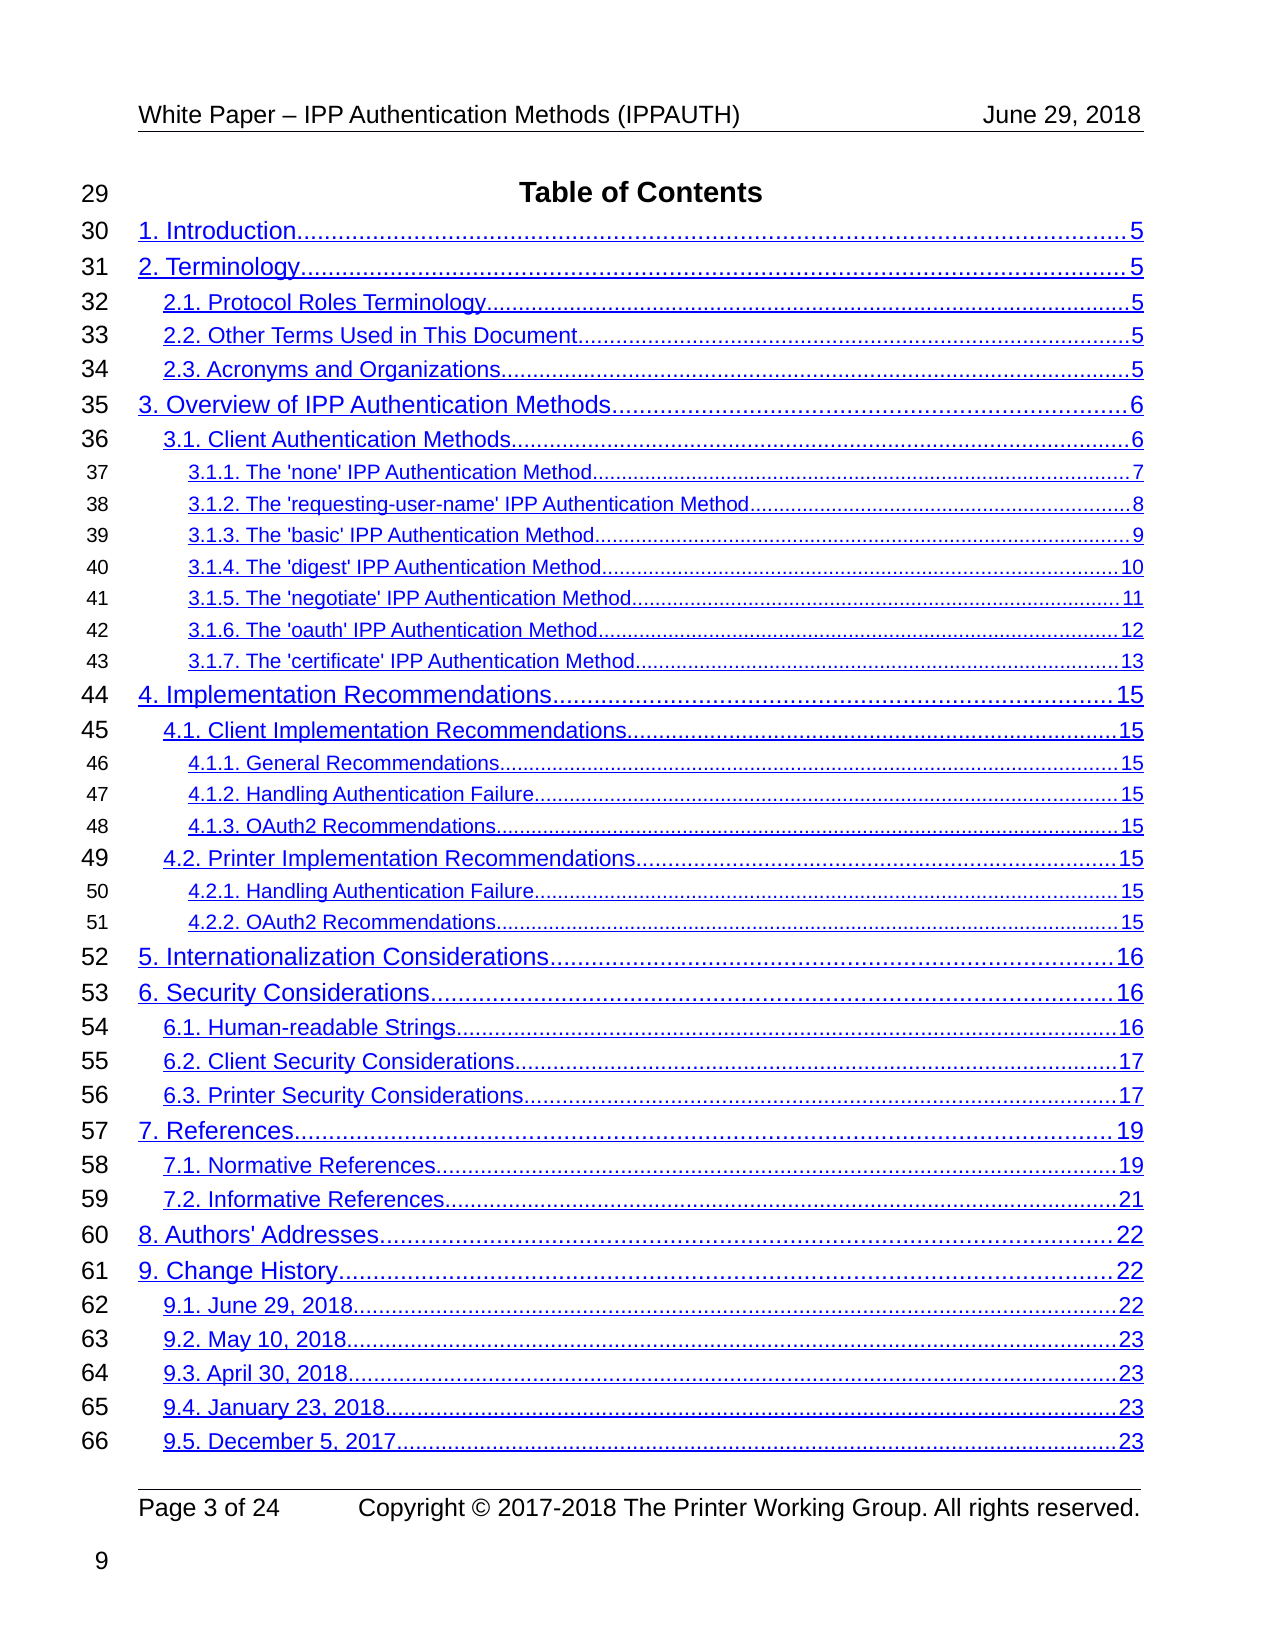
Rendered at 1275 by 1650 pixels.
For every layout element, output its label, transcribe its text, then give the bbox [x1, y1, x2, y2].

text 4.2.2. OAuth2 Recommendations 15 [188, 910, 1144, 931]
text 1. Introduction 5 [138, 216, 1144, 241]
text 9.4. January 23, 2018 23 [163, 1394, 1144, 1416]
text 3.1.2. The 'requesting-user-name' IPP Authentication Method 8 [188, 492, 1144, 513]
text 9.2. May 10, 2018 23 [163, 1326, 1144, 1349]
text 4.1.3. OAuth2 Recommendations 15 [188, 813, 1144, 834]
text 3.1.7. The 'certificate' IPP Authentication Method 13 [188, 649, 1144, 670]
text 4.2.1. Handling Authentication Failure 15 [188, 879, 1144, 900]
text 7.2. Informative References 21 [163, 1186, 1144, 1209]
text 6.3. Printer Security Considerations 17 [163, 1082, 1144, 1105]
text 2.1. Protocol Roles Terminology 5 [163, 288, 1144, 311]
text 9.5. December 5, 2017 23 [163, 1428, 1144, 1450]
text 8. Authors' Addresses 22 [138, 1220, 1144, 1245]
text 3.1.3. The 'basic' IPP Authentication Method 9 [188, 523, 1144, 544]
title Table of Contents [138, 175, 1144, 208]
text 9.1. June 29, 2018 22 [163, 1292, 1144, 1315]
text 7.1. Normative References 19 [163, 1152, 1144, 1175]
text 3.1.6. The 'oauth' IPP Authentication Method 12 [188, 617, 1144, 638]
text 3.1.4. The 'digest' IPP Authentication Method 10 [188, 554, 1144, 576]
text 4.1.1. General Recommendations 15 [188, 751, 1144, 772]
text 6.2. Client Security Considerations 17 [163, 1048, 1144, 1071]
text 3.1.1. The 'none' IPP Authentication Method 7 [188, 460, 1144, 481]
text 4. Implementation Recommendations 15 [138, 680, 1144, 705]
text 3.1.5. The 'negotiate' IPP Authentication Method 11 [188, 586, 1144, 607]
text 3.1. Client Authentication Methods 6 [163, 426, 1144, 449]
text 9.3. April 30, 2018 23 [163, 1360, 1144, 1383]
text 3. Overview of IPP Authentication Methods 6 [138, 390, 1144, 415]
text 4.2. Printer Implementation Recommendations 15 [163, 845, 1144, 868]
text 2. Terminology 5 [138, 252, 1144, 277]
text 4.1. Client Implementation Recommendations 15 [163, 717, 1144, 739]
text 2.3. Acronyms and Organizations 5 [163, 356, 1144, 379]
text 7. References 19 [138, 1116, 1144, 1141]
text 4.1.2. Handling Authentication Failure 15 [188, 782, 1144, 803]
text 6. Security Considerations 16 [138, 978, 1144, 1003]
text 6.1. Human-readable Strings 16 [163, 1014, 1144, 1037]
text 9. Change History 22 [138, 1256, 1144, 1281]
text 5. Internationalization Considerations 16 [138, 942, 1144, 967]
text 2.2. Other Terms Used in This Document 5 [163, 322, 1144, 345]
